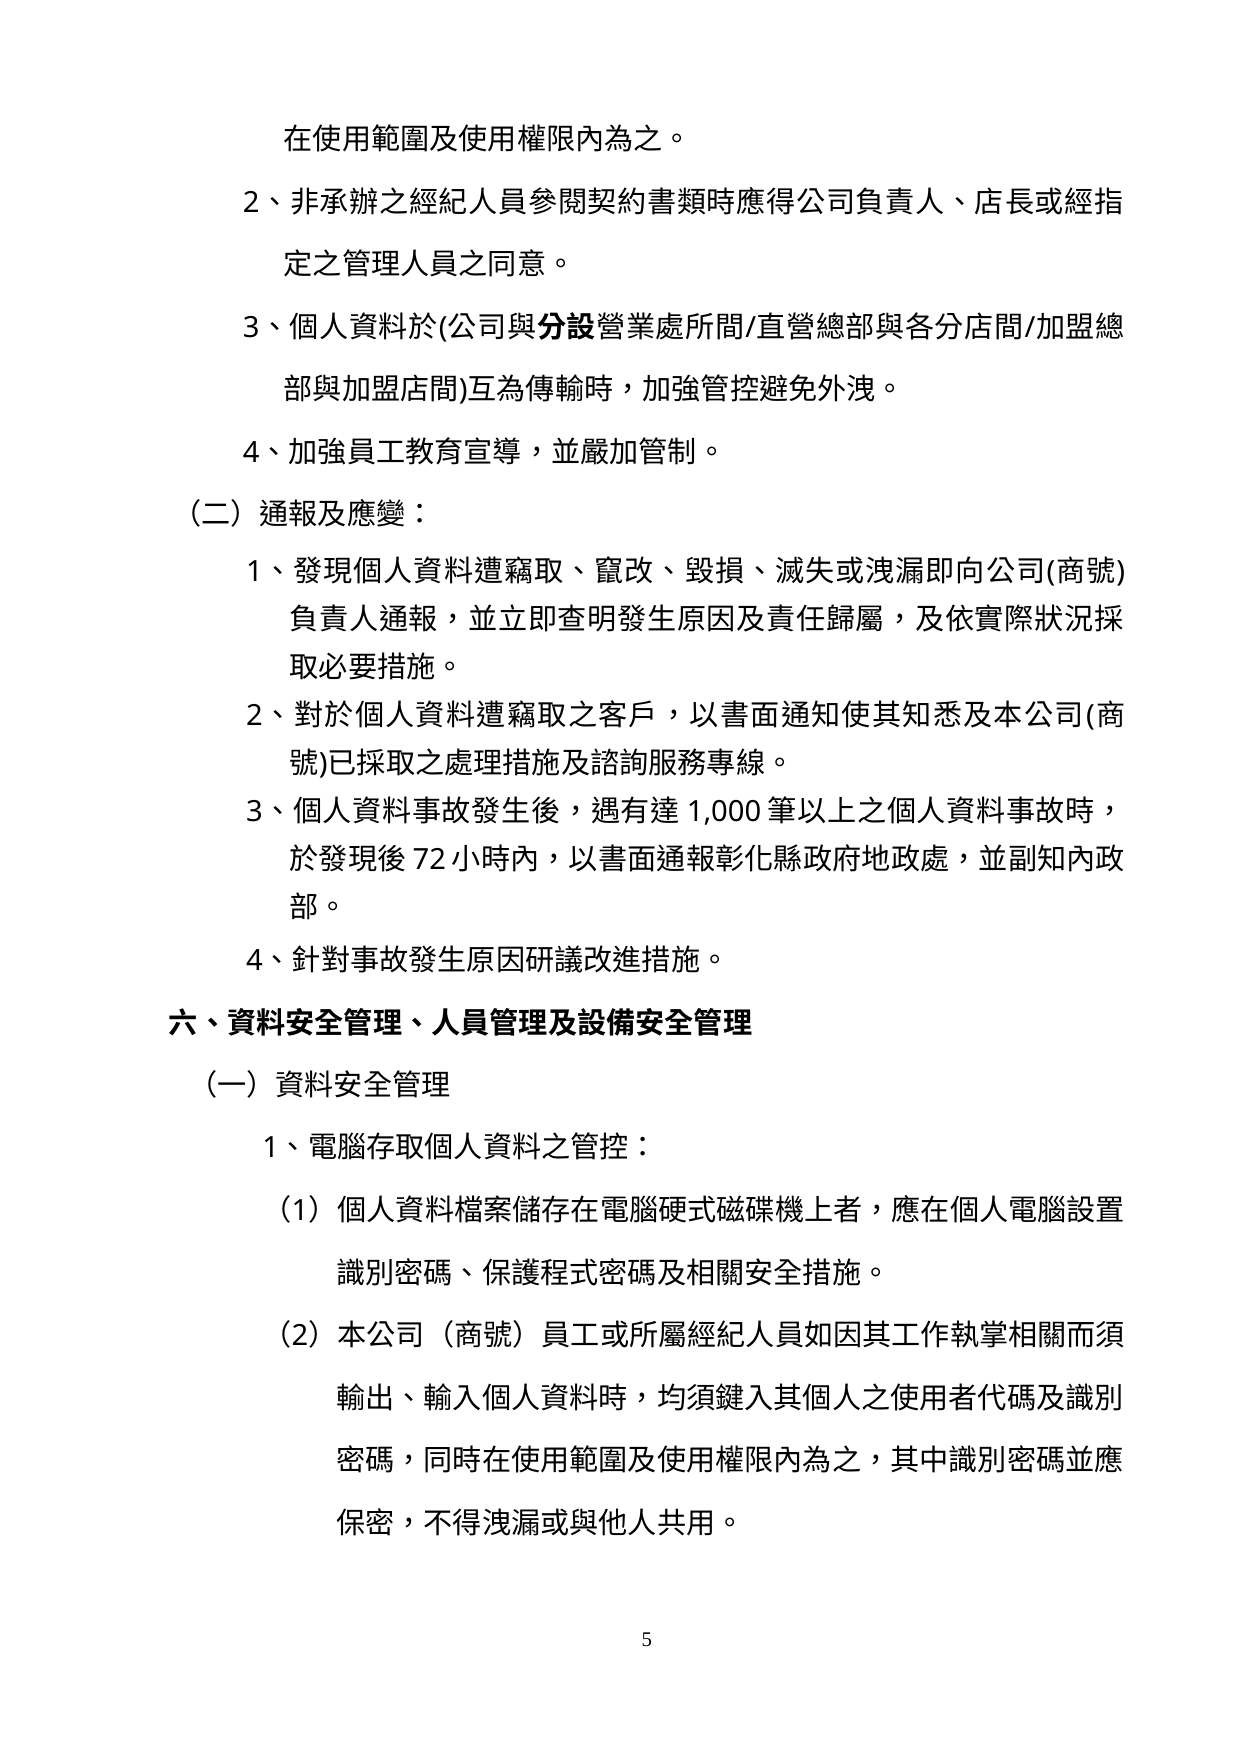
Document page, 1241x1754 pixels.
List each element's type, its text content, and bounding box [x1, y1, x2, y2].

text （2）本公司（商號）員工或所屬經紀人員如因其工作執掌相關而須輸出、輸入個人資料時，均須鍵入其個人之使用者代碼及識別密碼，同時在使用範圍及使用權限內為之，其中識別密碼並應保密，不得洩漏或與他人共用。 [262, 1302, 1125, 1552]
text 3、個人資料於(公司與分設營業處所間/直營總部與各分店間/加盟總部與加盟店間)互為傳輸時，加強管控避免外洩。 [243, 293, 1125, 418]
text （二）通報及應變： [172, 481, 1125, 543]
text 2、對於個人資料遭竊取之客戶，以書面通知使其知悉及本公司(商號)已採取之處理措施及諮詢服務專線。 [246, 687, 1125, 783]
text 1、發現個人資料遭竊取、竄改、毀損、滅失或洩漏即向公司(商號)負責人通報，並立即查明發生原因及責任歸屬，及依實際狀況採取必要措施。 [246, 543, 1125, 687]
text 3、個人資料事故發生後，遇有達1,000筆以上之個人資料事故時，於發現後72小時內，以書面通報彰化縣政府地政處，並副知內政部。 [246, 783, 1125, 927]
text 六、資料安全管理、人員管理及設備安全管理 [169, 989, 1125, 1052]
text 4、針對事故發生原因研議改進措施。 [246, 927, 1125, 989]
text 2、非承辦之經紀人員參閱契約書類時應得公司負責人、店長或經指定之管理人員之同意。 [243, 168, 1125, 293]
text 1、電腦存取個人資料之管控： [262, 1114, 1125, 1177]
text 4、加強員工教育宣導，並嚴加管制。 [243, 418, 1125, 481]
text （一）資料安全管理 [172, 1052, 1125, 1114]
text 在使用範圍及使用權限內為之。 [243, 106, 1125, 168]
text （1）個人資料檔案儲存在電腦硬式磁碟機上者，應在個人電腦設置識別密碼、保護程式密碼及相關安全措施。 [262, 1177, 1125, 1302]
